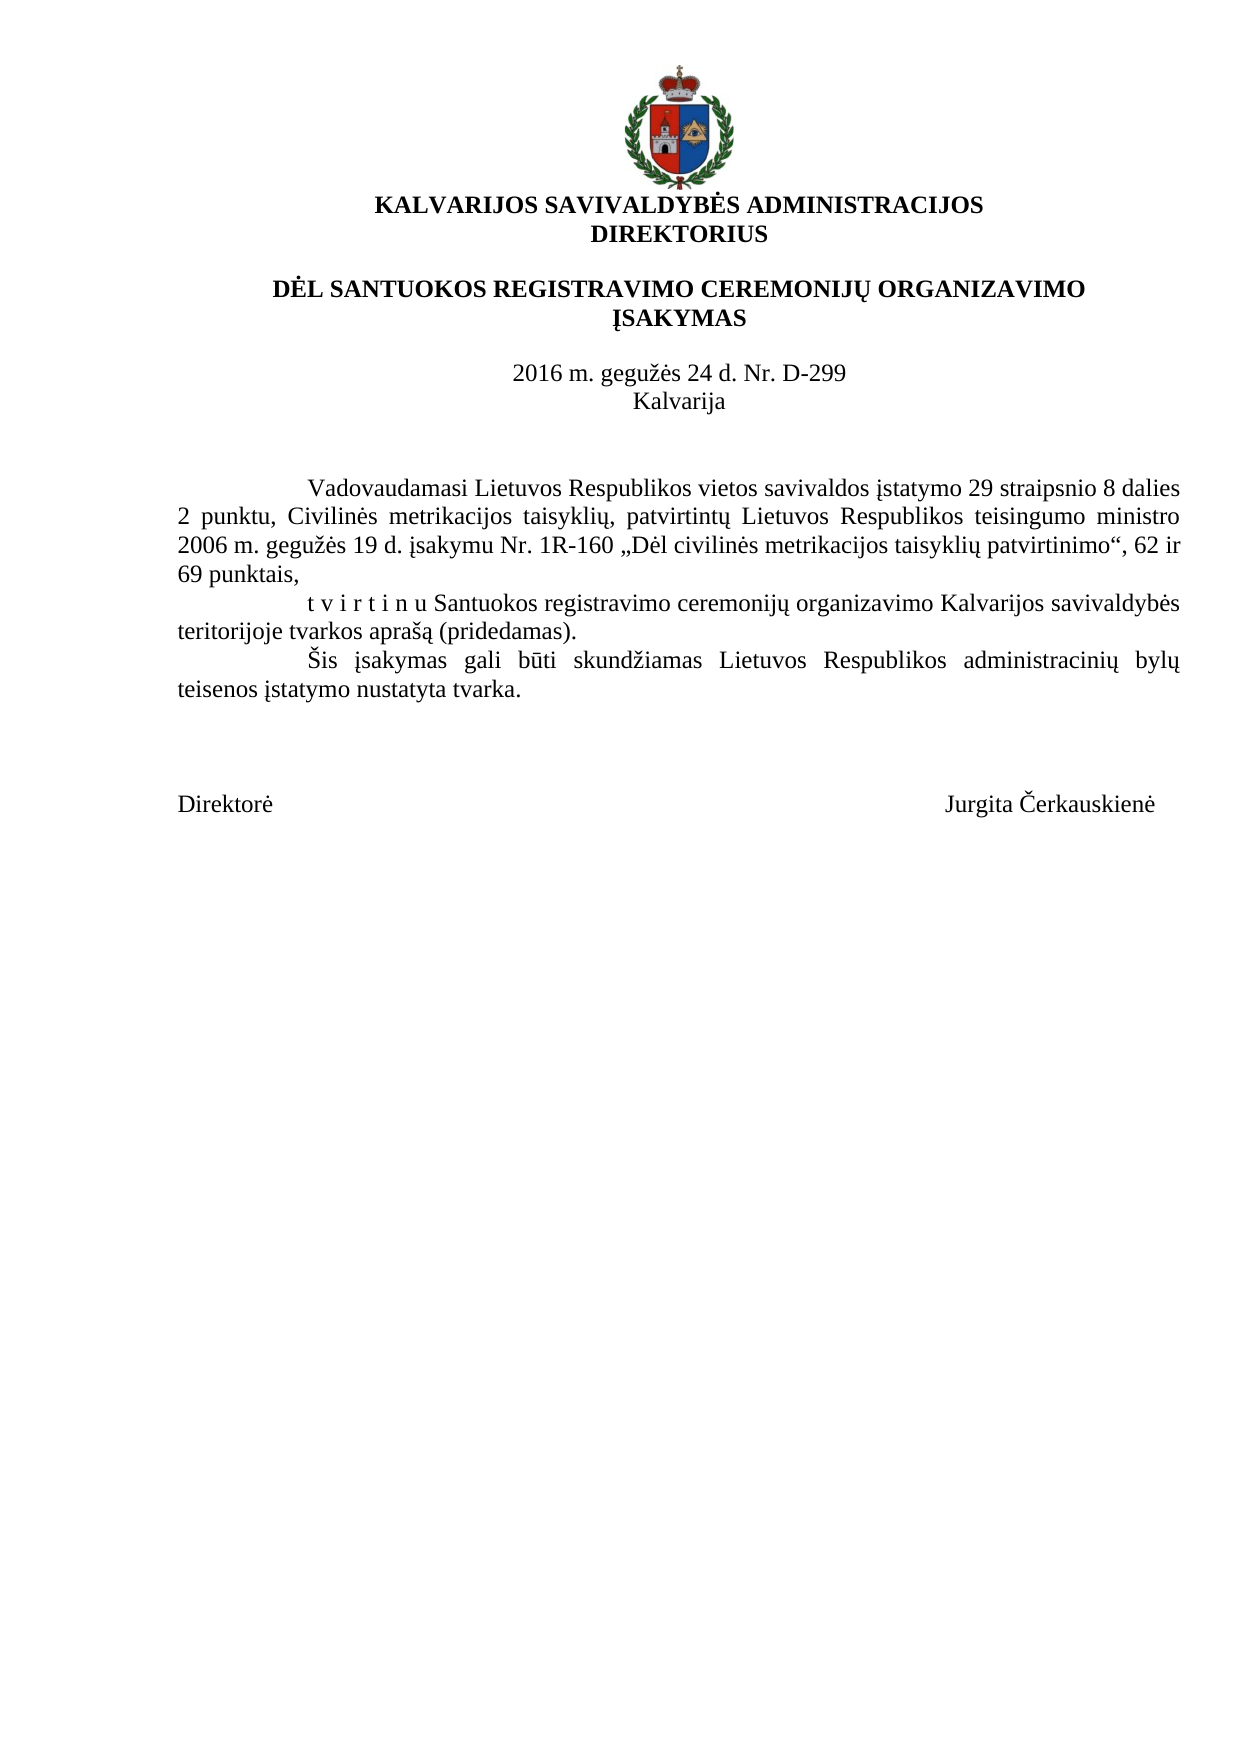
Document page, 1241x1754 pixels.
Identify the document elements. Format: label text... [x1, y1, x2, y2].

text ĮSAKYMAS [177, 303, 1181, 331]
text DIREKTORIUS [177, 219, 1181, 247]
text DĖL SANTUOKOS REGISTRAVIMO CEREMONIJŲ ORGANIZAVIMO [177, 274, 1181, 303]
text Šis įsakymas gali būti skundžiamas Lietuvos Respublikos administracinių bylų teisenos įstatymo nustatyta tvarka. [177, 645, 1181, 703]
text t v i r t i n u Santuokos registravimo ceremonijų organizavimo Kalvarijos savivaldybės teritorijoje tvarkos aprašą (pridedamas). [177, 588, 1181, 645]
text Direktorė Jurgita Čerkauskienė [177, 789, 1181, 818]
text 2016 m. gegužės 24 d. Nr. D-299 [177, 358, 1181, 386]
text Vadovaudamasi Lietuvos Respublikos vietos savivaldos įstatymo 29 straipsnio 8 dalies 2 punktu, Civilinės metrikacijos taisyklių, patvirtintų Lietuvos Respublikos teisingumo ministro 2006 m. gegužės 19 d. įsakymu Nr. 1R-160 „Dėl civilinės metrikacijos taisyklių patvirtinimo“, 62 ir 69 punktais, [177, 473, 1181, 588]
text KALVARIJOS SAVIVALDYBĖS ADMINISTRACIJOS [177, 190, 1181, 219]
text Kalvarija [177, 386, 1181, 415]
